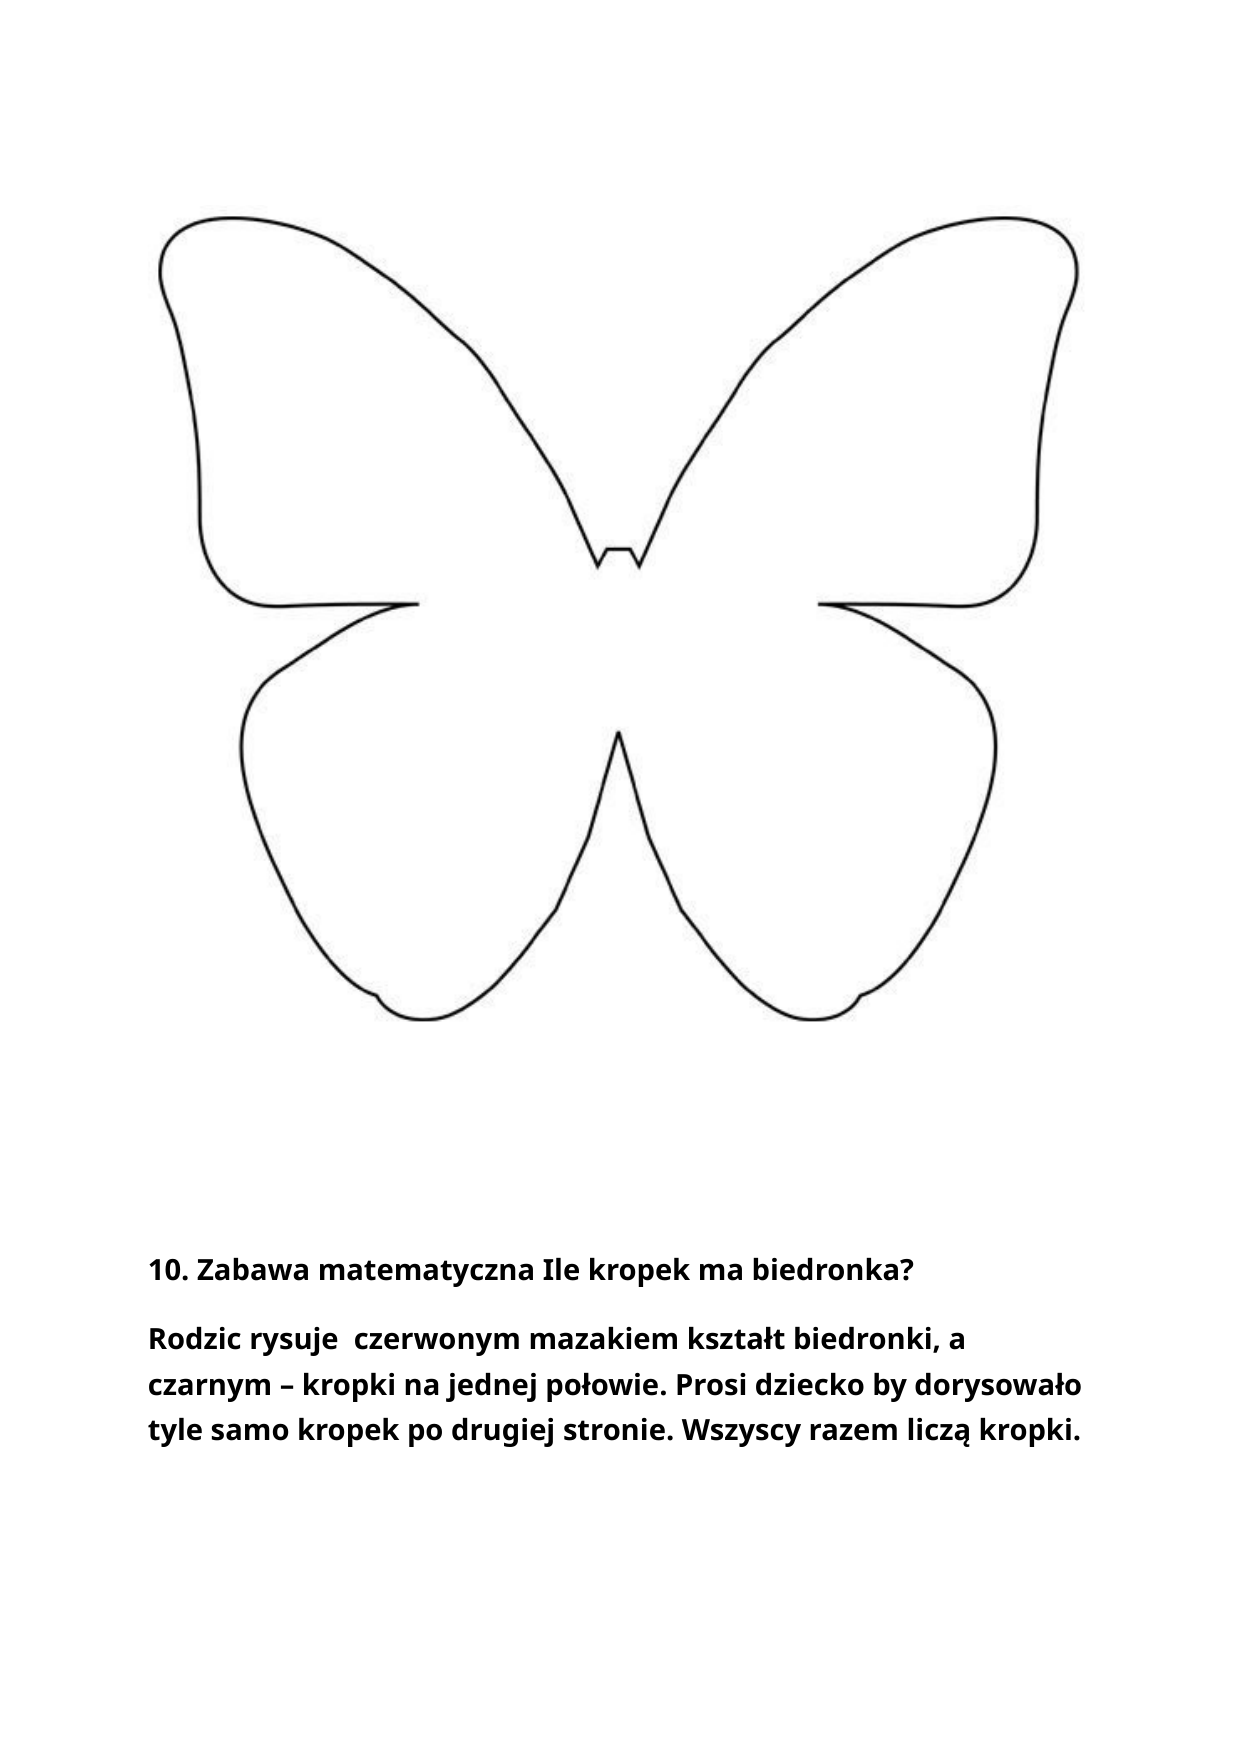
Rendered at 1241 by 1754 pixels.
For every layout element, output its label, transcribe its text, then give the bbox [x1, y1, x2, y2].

text Rodzic rysuje czerwonym mazakiem kształt biedronki, a czarnym – kropki na jednej połowie. Prosi dziecko by dorysowało tyle samo kropek po drugiej stronie. Wszyscy razem liczą kropki. [148, 1318, 1093, 1449]
picture [147, 205, 1093, 1035]
text 10. Zabawa matematyczna Ile kropek ma biedronka? [148, 1249, 1093, 1288]
